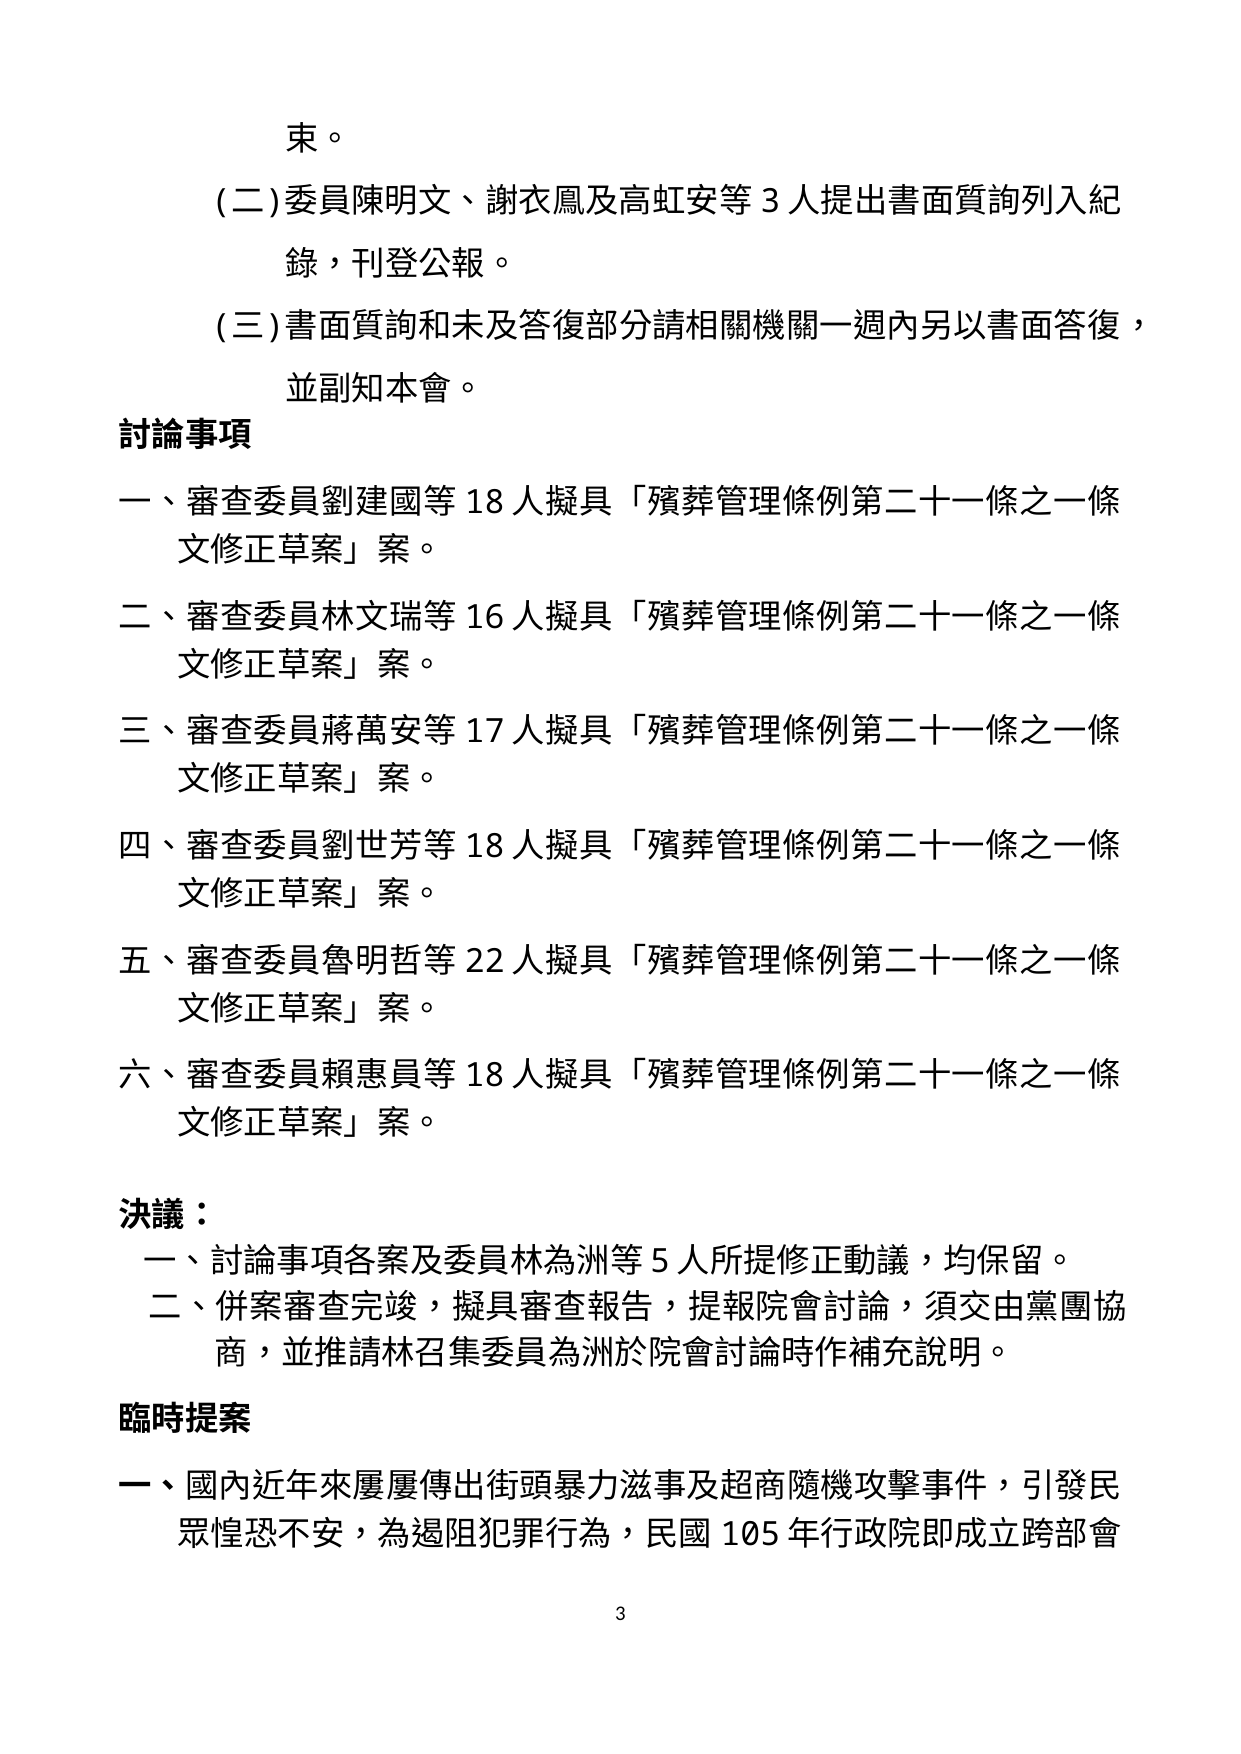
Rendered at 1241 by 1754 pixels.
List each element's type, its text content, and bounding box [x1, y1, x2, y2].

text (二)委員陳明文、謝衣鳯及高虹安等3人提出書面質詢列入紀錄，刊登公報。 [211, 157, 1122, 282]
text 四、審查委員劉世芳等18人擬具「殯葬管理條例第二十一條之一條文修正草案」案。 [118, 819, 1122, 915]
text 三、審查委員蔣萬安等17人擬具「殯葬管理條例第二十一條之一條文修正草案」案。 [118, 704, 1122, 800]
text 一、討論事項各案及委員林為洲等5人所提修正動議，均保留。 [143, 1236, 1127, 1282]
text 臨時提案 [118, 1392, 1122, 1440]
text 決議： [118, 1190, 1127, 1236]
text 一、國內近年來屢屢傳出街頭暴力滋事及超商隨機攻擊事件，引發民眾惶恐不安，為遏阻犯罪行為，民國105年行政院即成立跨部會治安會報，負責研議抗制犯罪對策，依「行政院治安會報實施要點」第三、四點規定，由行政院院長擔任召集人，且必須每二個月召開會議一次，然該會報自105年成立後迄今召開次數逐漸下滑，尤以蘇貞昌院長108年1月回任行政院院長後更是大幅減少，且會後僅發新聞稿虛應故事，未建立後續追蹤管考機制，讓治安會報流於形式，以致民怨四起。鑒於社會安全網首重治安問題，須結合相關單位跨部會合作才能落實執行補安全破網。爰此，要求行政院應依「行政院治安會報實施要點」規定，定期每兩個月召開會議，並於網站公開會議記錄與相關辦理情形及執行成效。 [118, 1459, 1122, 1554]
text 六、審查委員賴惠員等18人擬具「殯葬管理條例第二十一條之一條文修正草案」案。 [118, 1048, 1122, 1144]
text 二、併案審查完竣，擬具審查報告，提報院會討論，須交由黨團協商，並推請林召集委員為洲於院會討論時作補充說明。 [148, 1282, 1127, 1373]
text 五、審查委員魯明哲等22人擬具「殯葬管理條例第二十一條之一條文修正草案」案。 [118, 934, 1122, 1029]
text 二、審查委員林文瑞等16人擬具「殯葬管理條例第二十一條之一條文修正草案」案。 [118, 590, 1122, 686]
text 束。 [211, 94, 1122, 157]
text 一、審查委員劉建國等18人擬具「殯葬管理條例第二十一條之一條文修正草案」案。 [118, 475, 1122, 571]
text 討論事項 [118, 407, 1127, 457]
text (三)書面質詢和未及答復部分請相關機關一週內另以書面答復，並副知本會。 [211, 282, 1122, 407]
